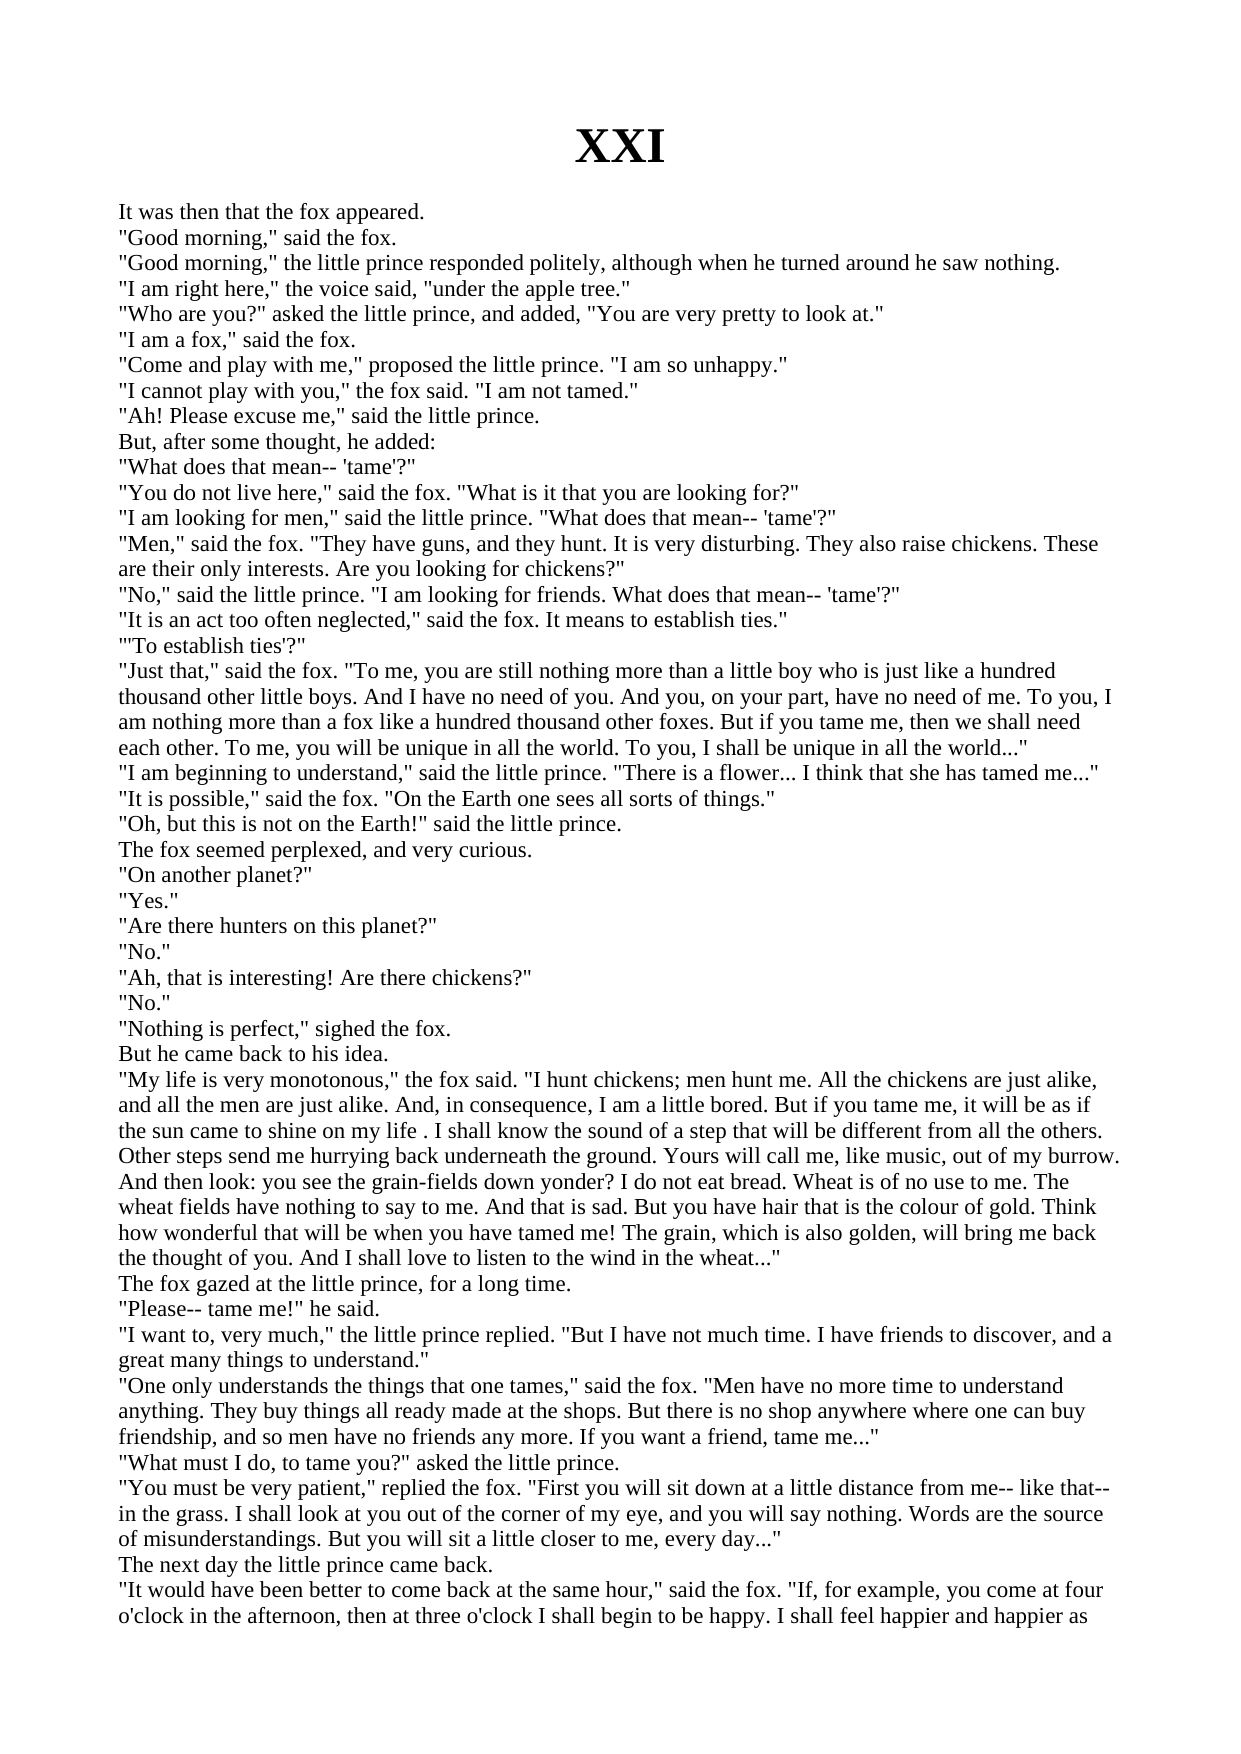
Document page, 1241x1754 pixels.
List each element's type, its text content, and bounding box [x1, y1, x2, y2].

text "Men," said the fox. "They have guns, and they hunt. It is very disturbing. They also raise chickens. These are their only interests. Are you looking for chickens?" [118, 531, 1122, 582]
text "I am right here," the voice said, "under the apple tree." [118, 275, 1122, 301]
text "Just that," said the fox. "To me, you are still nothing more than a little boy who is just like a hundred thousand other little boys. And I have no need of you. And you, on your part, have no need of me. To you, I am nothing more than a fox like a hundred thousand other foxes. But if you tame me, then we shall need each other. To me, you will be unique in all the world. To you, I shall be unique in all the world..." [118, 658, 1122, 760]
text "Are there hunters on this planet?" [118, 913, 1122, 939]
text "No." [118, 939, 1122, 964]
text "I cannot play with you," the fox said. "I am not tamed." [118, 377, 1122, 403]
text "What must I do, to tame you?" asked the little prince. [118, 1449, 1122, 1475]
text "Nothing is perfect," sighed the fox. [118, 1016, 1122, 1041]
text "One only understands the things that one tames," said the fox. "Men have no more time to understand anything. They buy things all ready made at the shops. But there is no shop anywhere where one can buy friendship, and so men have no friends any more. If you want a friend, tame me..." [118, 1373, 1122, 1449]
text The next day the little prince came back. [118, 1551, 1122, 1577]
text "What does that mean-- 'tame'?" [118, 454, 1122, 479]
text "On another planet?" [118, 862, 1122, 888]
text "Ah! Please excuse me," said the little prince. [118, 403, 1122, 428]
text "'To establish ties'?" [118, 633, 1122, 658]
text "Please-- tame me!" he said. [118, 1296, 1122, 1322]
text "No." [118, 990, 1122, 1016]
text "Good morning," said the fox. [118, 224, 1122, 250]
text But, after some thought, he added: [118, 428, 1122, 454]
text "No," said the little prince. "I am looking for friends. What does that mean-- 'tame'?" [118, 582, 1122, 607]
text "Good morning," the little prince responded politely, although when he turned around he saw nothing. [118, 250, 1122, 275]
text "My life is very monotonous," the fox said. "I hunt chickens; men hunt me. All the chickens are just alike, and all the men are just alike. And, in consequence, I am a little bored. But if you tame me, it will be as if the sun came to shine on my life . I shall know the sound of a step that will be different from all the others. Other steps send me hurrying back underneath the ground. Yours will call me, like music, out of my burrow. And then look: you see the grain-fields down yonder? I do not eat bread. Wheat is of no use to me. The wheat fields have nothing to say to me. And that is sad. But you have hair that is the colour of gold. Think how wonderful that will be when you have tamed me! The grain, which is also golden, will bring me back the thought of you. And I shall love to listen to the wind in the wheat..." [118, 1067, 1122, 1271]
text The fox gazed at the little prince, for a long time. [118, 1271, 1122, 1296]
text "Ah, that is interesting! Are there chickens?" [118, 964, 1122, 990]
text "Oh, but this is not on the Earth!" said the little prince. [118, 811, 1122, 837]
text The fox seemed perplexed, and very curious. [118, 837, 1122, 862]
subtitle XXI [118, 118, 1122, 173]
text "It is possible," said the fox. "On the Earth one sees all sorts of things." [118, 786, 1122, 811]
text "I am a fox," said the fox. [118, 326, 1122, 352]
text "I want to, very much," the little prince replied. "But I have not much time. I have friends to discover, and a great many things to understand." [118, 1322, 1122, 1373]
text "Come and play with me," proposed the little prince. "I am so unhappy." [118, 352, 1122, 377]
text It was then that the fox appeared. [118, 199, 1122, 224]
text "It would have been better to come back at the same hour," said the fox. "If, for example, you come at four o'clock in the afternoon, then at three o'clock I shall begin to be happy. I shall feel happier and happier as [118, 1577, 1122, 1628]
text "I am beginning to understand," said the little prince. "There is a flower... I think that she has tamed me..." [118, 760, 1122, 786]
text "Who are you?" asked the little prince, and added, "You are very pretty to look at." [118, 301, 1122, 326]
text "You do not live here," said the fox. "What is it that you are looking for?" [118, 479, 1122, 505]
text "Yes." [118, 888, 1122, 913]
text "It is an act too often neglected," said the fox. It means to establish ties." [118, 607, 1122, 633]
text But he came back to his idea. [118, 1041, 1122, 1067]
text "I am looking for men," said the little prince. "What does that mean-- 'tame'?" [118, 505, 1122, 531]
text "You must be very patient," replied the fox. "First you will sit down at a little distance from me-- like that-- in the grass. I shall look at you out of the corner of my eye, and you will say nothing. Words are the source of misunderstandings. But you will sit a little closer to me, every day..." [118, 1475, 1122, 1551]
